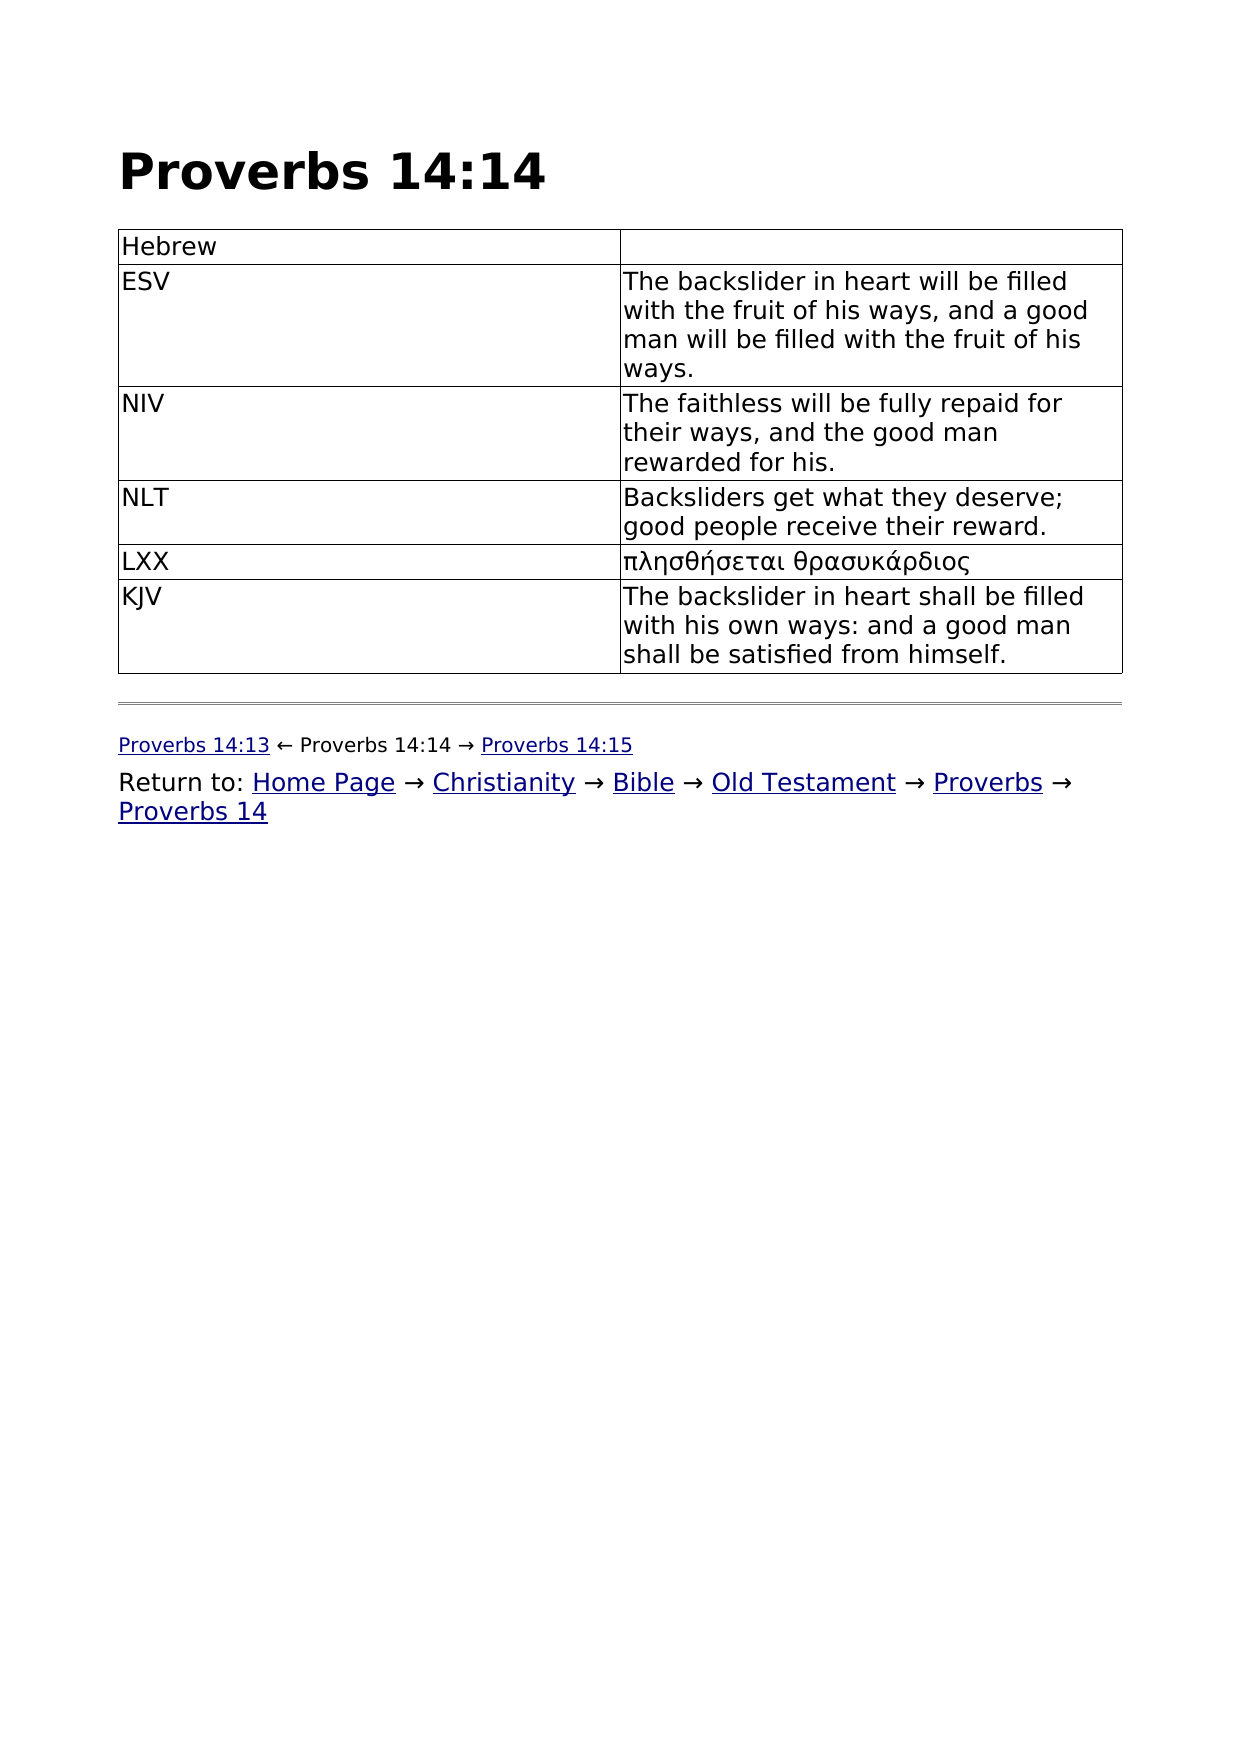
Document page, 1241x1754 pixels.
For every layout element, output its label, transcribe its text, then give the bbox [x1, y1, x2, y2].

table_cell Backsliders get what they deserve; good people receive their reward. [621, 481, 1122, 544]
table_cell ESV [119, 265, 620, 386]
table_cell NLT [119, 481, 620, 544]
table_cell The backslider in heart will be filled with the fruit of his ways, and a good man will be filled with the fruit of his ways. [621, 265, 1122, 386]
table_cell KJV [119, 580, 620, 673]
table_cell LXX [119, 545, 620, 579]
table_cell NIV [119, 387, 620, 480]
table_header [621, 230, 1122, 264]
text Proverbs 14:13 ← Proverbs 14:14 → Proverbs 14:15 [118, 734, 1122, 768]
table_cell The backslider in heart shall be filled with his own ways: and a good man shall be satisfied from himself. [621, 580, 1122, 673]
table_cell πλησθήσεται θρασυκάρδιος [621, 545, 1122, 579]
table_cell The faithless will be fully repaid for their ways, and the good man rewarded for his. [621, 387, 1122, 480]
subtitle Proverbs 14:14 [118, 143, 1122, 201]
table_header Hebrew [119, 230, 620, 264]
text Return to: Home Page → Christianity → Bible → Old Testament → Proverbs → Proverbs 14 [118, 768, 1122, 826]
